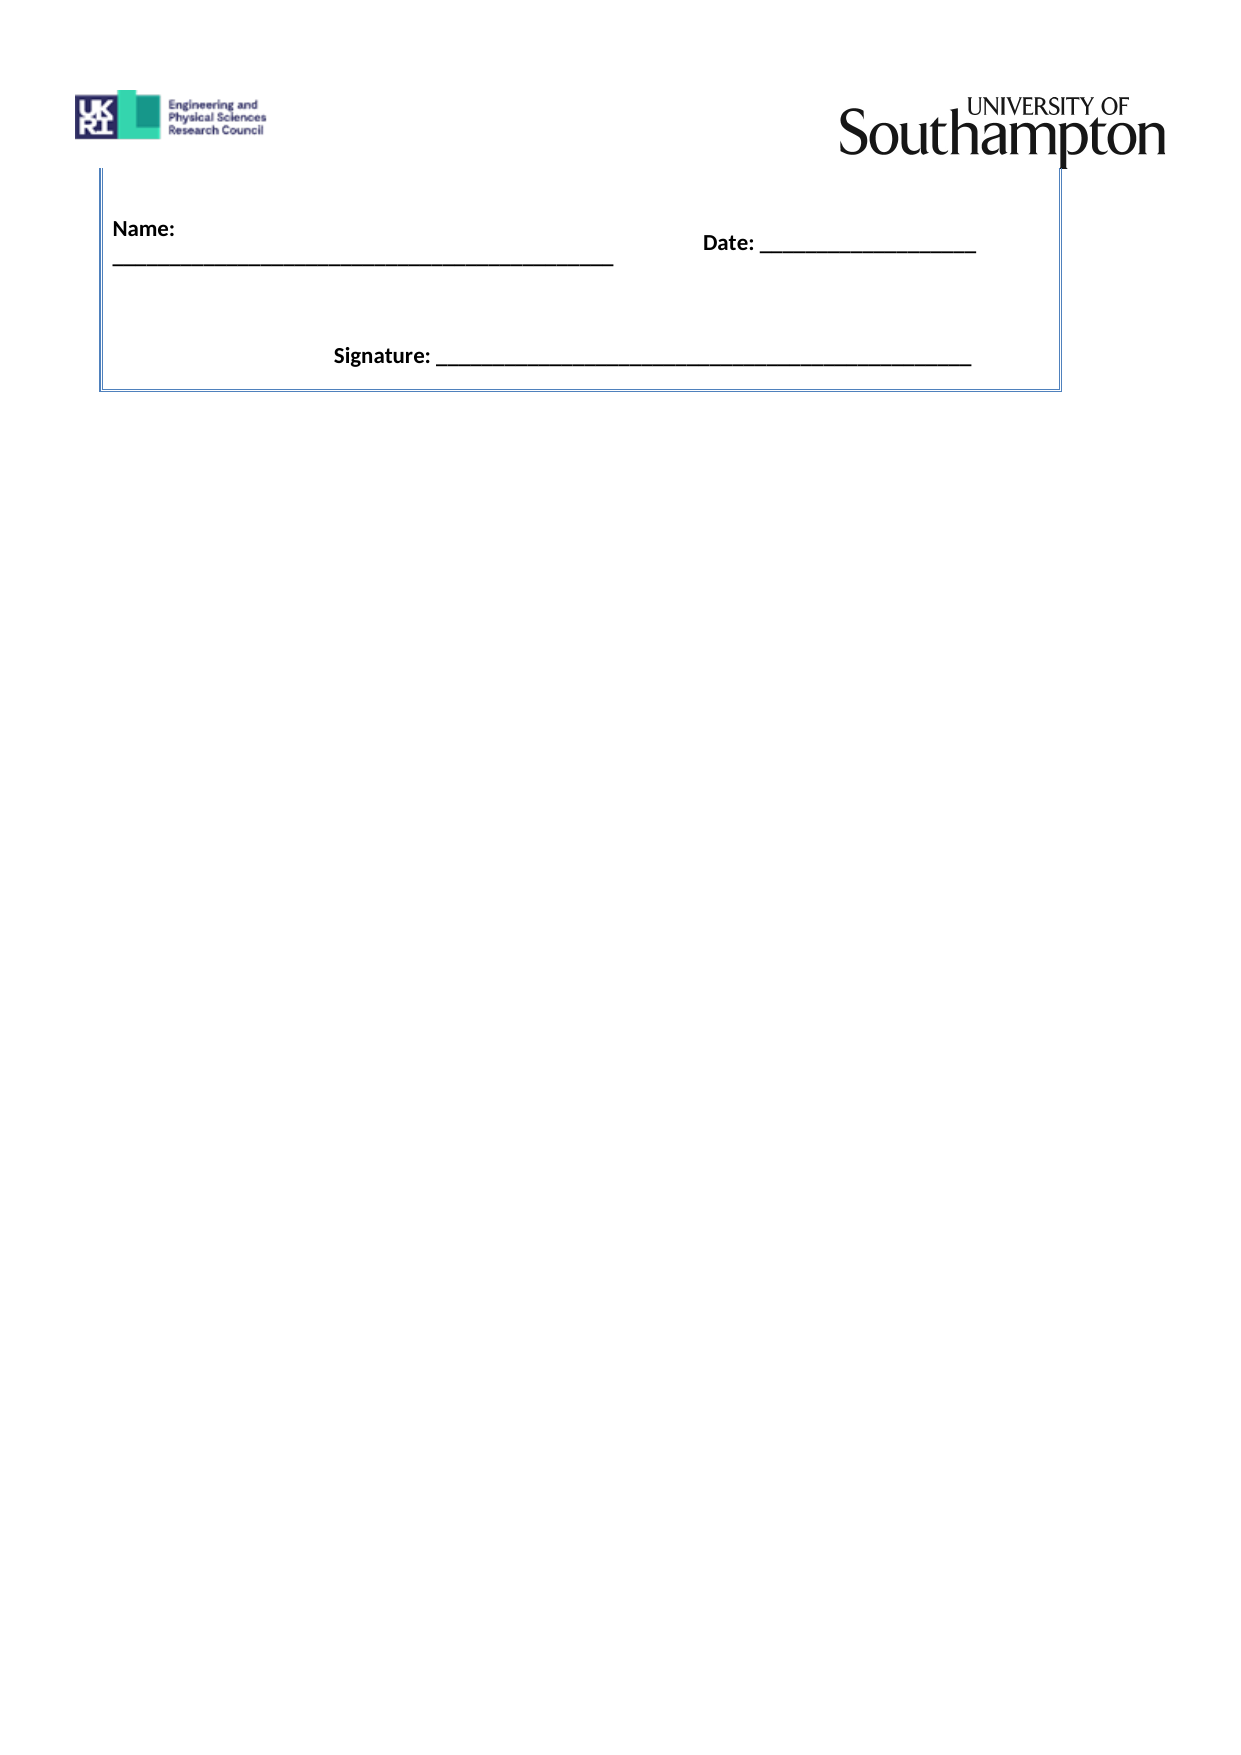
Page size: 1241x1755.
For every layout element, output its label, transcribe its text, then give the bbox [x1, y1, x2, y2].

table_cell [103, 168, 1059, 214]
table_cell [103, 322, 322, 388]
table_cell [692, 270, 1059, 322]
table_cell Signature: _______________________________________________ [323, 322, 1059, 388]
table_cell [103, 270, 692, 322]
table_cell Date: ___________________ [692, 214, 1059, 270]
table_cell Name: ____________________________________________ [103, 214, 692, 270]
